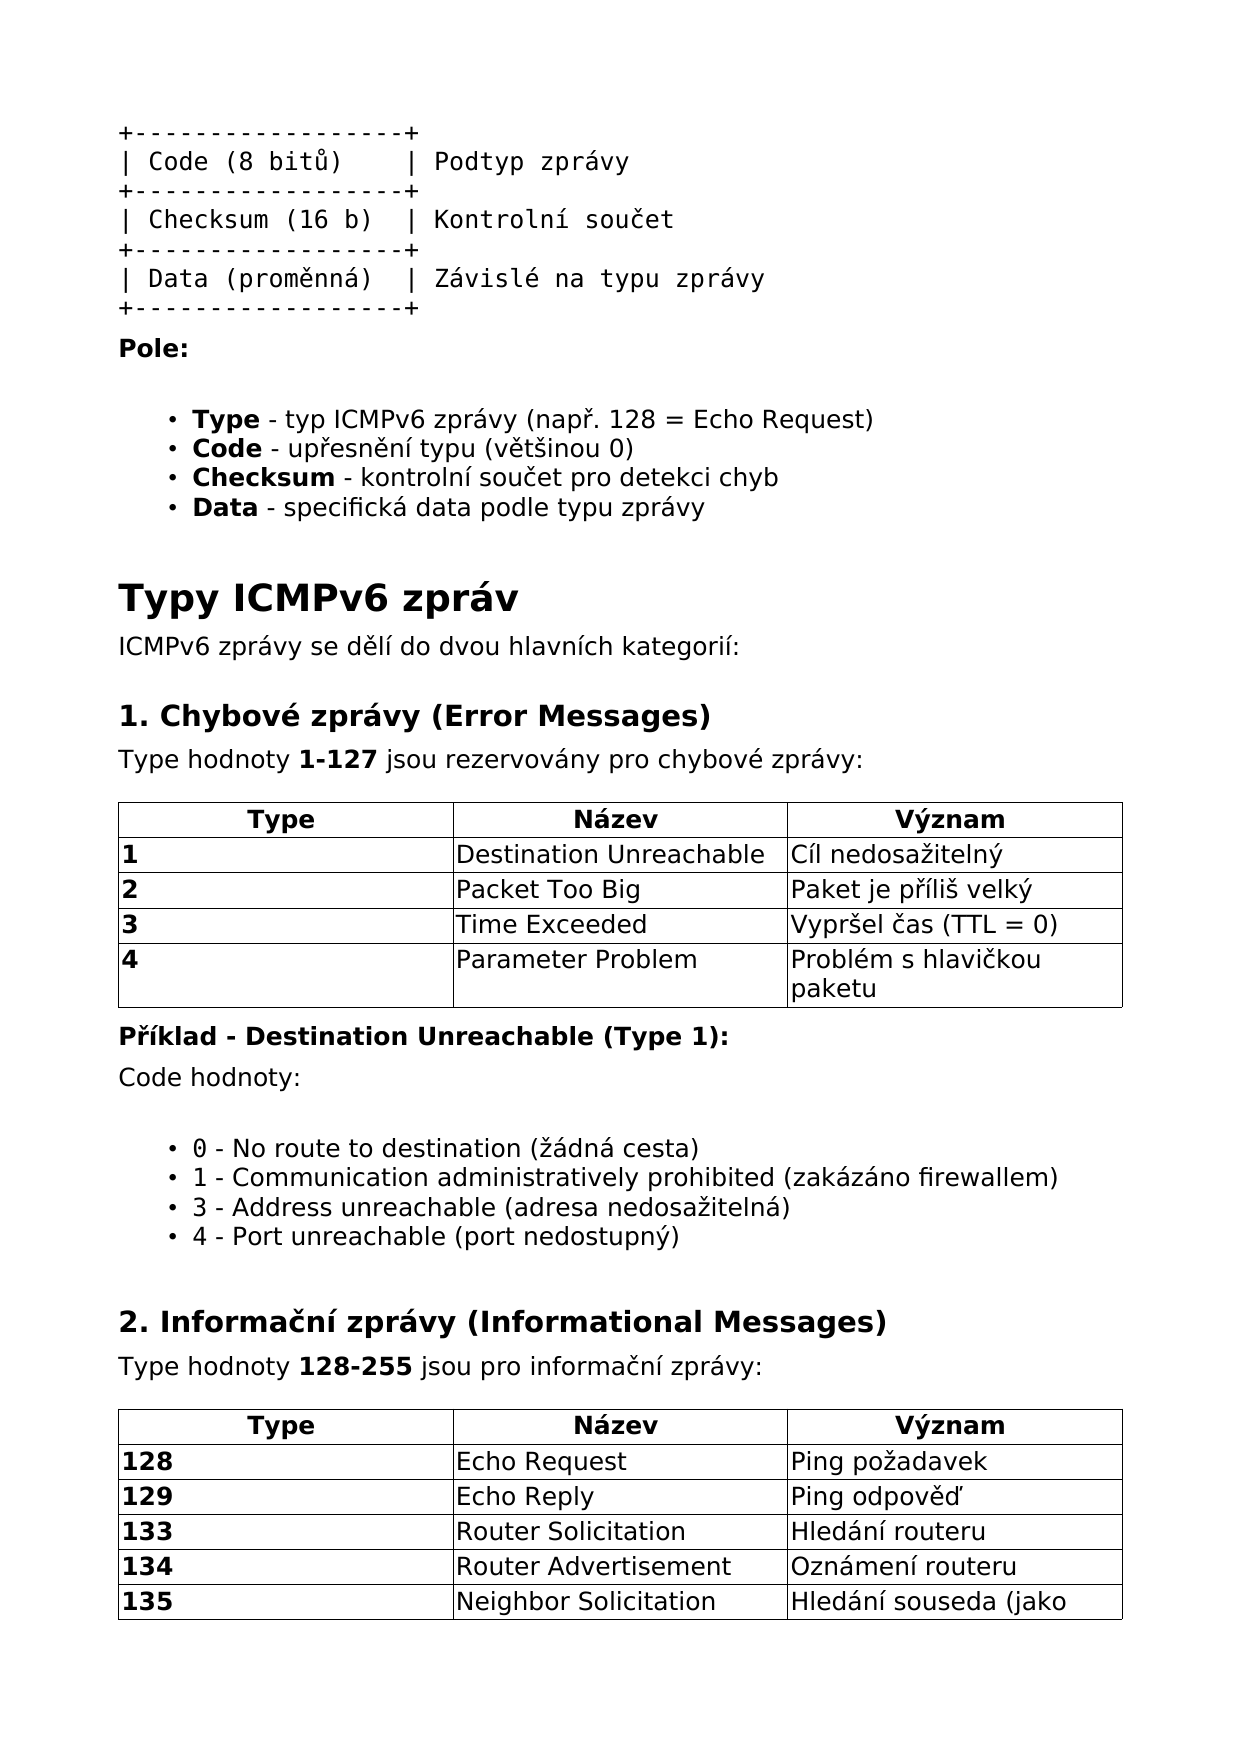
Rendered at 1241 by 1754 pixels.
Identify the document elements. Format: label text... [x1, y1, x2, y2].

text Code hodnoty: [118, 1063, 1122, 1092]
table_cell Hledání souseda (jako [788, 1585, 1122, 1619]
list 3 - Address unreachable (adresa nedosažitelná) [177, 1193, 1122, 1222]
table_header Type [119, 803, 453, 837]
table_header Název [454, 1410, 787, 1444]
list Type - typ ICMPv6 zprávy (např. 128 = Echo Request) [177, 405, 1122, 434]
list 0 - No route to destination (žádná cesta) [177, 1134, 1122, 1164]
table_cell 133 [119, 1515, 453, 1549]
table_cell Echo Reply [454, 1480, 787, 1514]
table_cell 134 [119, 1550, 453, 1584]
table_cell Parameter Problem [454, 944, 787, 1007]
text Type hodnoty 128-255 jsou pro informační zprávy: [118, 1352, 1122, 1381]
table_cell 129 [119, 1480, 453, 1514]
table_header Význam [788, 1410, 1122, 1444]
table_header Název [454, 803, 787, 837]
table_header Type [119, 1410, 453, 1444]
table_cell Router Solicitation [454, 1515, 787, 1549]
table_cell 4 [119, 944, 453, 1007]
table_cell Oznámení routeru [788, 1550, 1122, 1584]
table_cell Ping požadavek [788, 1445, 1122, 1479]
list Data - specifická data podle typu zprávy [177, 493, 1122, 522]
table_cell Neighbor Solicitation [454, 1585, 787, 1619]
list 4 - Port unreachable (port nedostupný) [177, 1222, 1122, 1251]
table_cell 128 [119, 1445, 453, 1479]
table_cell Hledání routeru [788, 1515, 1122, 1549]
table_cell Paket je příliš velký [788, 873, 1122, 907]
list Code - upřesnění typu (většinou 0) [177, 434, 1122, 463]
table_cell Packet Too Big [454, 873, 787, 907]
text Type hodnoty 1-127 jsou rezervovány pro chybové zprávy: [118, 746, 1122, 775]
table_header Význam [788, 803, 1122, 837]
list 1 - Communication administratively prohibited (zakázáno firewallem) [177, 1164, 1122, 1193]
text ICMPv6 zprávy se dělí do dvou hlavních kategorií: [118, 632, 1122, 662]
table_cell Destination Unreachable [454, 838, 787, 872]
table_cell Echo Request [454, 1445, 787, 1479]
subtitle 1. Chybové zprávy (Error Messages) [118, 699, 1122, 733]
subtitle 2. Informační zprávy (Informational Messages) [118, 1306, 1122, 1339]
list Checksum - kontrolní součet pro detekci chyb [177, 463, 1122, 493]
table_cell Cíl nedosažitelný [788, 838, 1122, 872]
table_cell Problém s hlavičkou paketu [788, 944, 1122, 1007]
table_cell Ping odpověď [788, 1480, 1122, 1514]
text Příklad - Destination Unreachable (Type 1): [118, 1022, 1122, 1051]
subtitle Typy ICMPv6 zpráv [118, 576, 1122, 620]
text +------------------+ | Code (8 bitů) | Podtyp zprávy +------------------+ | Checksum (16 b) | Kontrolní součet +------------------+ | Data (proměnná) | Závislé na typu zprávy +------------------+ [118, 118, 1122, 322]
table_cell 135 [119, 1585, 453, 1619]
table_cell 1 [119, 838, 453, 872]
text Pole: [118, 334, 1122, 363]
table_cell Vypršel čas (TTL = 0) [788, 909, 1122, 942]
table_cell Router Advertisement [454, 1550, 787, 1584]
table_cell 3 [119, 909, 453, 942]
table_cell 2 [119, 873, 453, 907]
table_cell Time Exceeded [454, 909, 787, 942]
